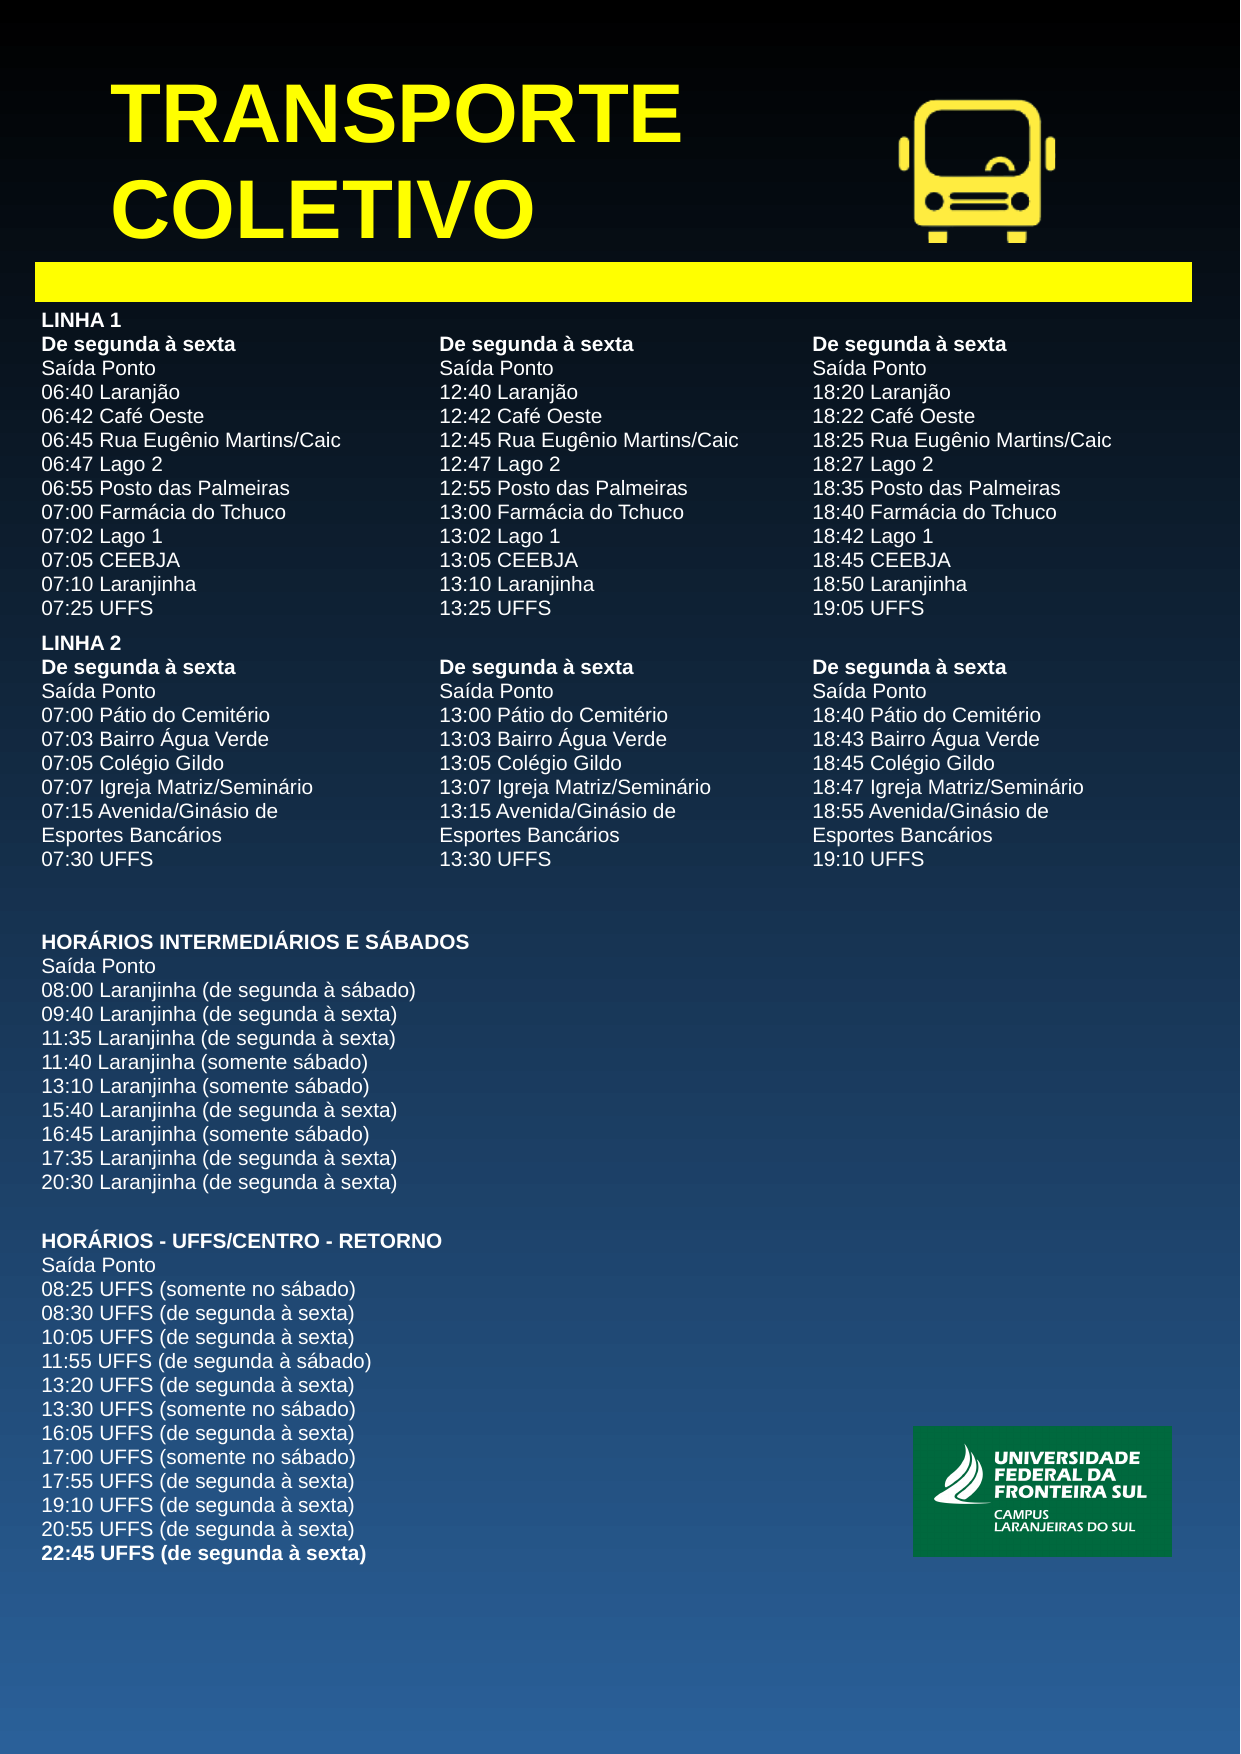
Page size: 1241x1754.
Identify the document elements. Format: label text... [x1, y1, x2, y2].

table_cell [35, 262, 1192, 302]
table_cell HORÁRIOS INTERMEDIÁRIOS E SÁBADOS Saída Ponto 08:00 Laranjinha (de segunda à sábado) 09:40 Laranjinha (de segunda à sexta) 11:35 Laranjinha (de segunda à sexta) 11:40 Laranjinha (somente sábado) 13:10 Laranjinha (somente sábado) 15:40 Laranjinha (de segunda à sexta) 16:45 Laranjinha (somente sábado) 17:35 Laranjinha (de segunda à sexta) 20:30 Laranjinha (de segunda à sexta) [35, 924, 1192, 1223]
table_cell De segunda à sexta Saída Ponto 18:20 Laranjão 18:22 Café Oeste 18:25 Rua Eugênio Martins/Caic 18:27 Lago 2 18:35 Posto das Palmeiras 18:40 Farmácia do Tchuco 18:42 Lago 1 18:45 CEEBJA 18:50 Laranjinha 19:05 UFFS [806, 303, 1192, 625]
table_cell [738, 1223, 1192, 1570]
table_cell De segunda à sexta Saída Ponto 12:40 Laranjão 12:42 Café Oeste 12:45 Rua Eugênio Martins/Caic 12:47 Lago 2 12:55 Posto das Palmeiras 13:00 Farmácia do Tchuco 13:02 Lago 1 13:05 CEEBJA 13:10 Laranjinha 13:25 UFFS [433, 303, 806, 625]
table_cell LINHA 1 De segunda à sexta Saída Ponto 06:40 Laranjão 06:42 Café Oeste 06:45 Rua Eugênio Martins/Caic 06:47 Lago 2 06:55 Posto das Palmeiras 07:00 Farmácia do Tchuco 07:02 Lago 1 07:05 CEEBJA 07:10 Laranjinha 07:25 UFFS [35, 303, 433, 625]
picture [913, 1426, 1172, 1557]
table_cell LINHA 2 De segunda à sexta Saída Ponto 07:00 Pátio do Cemitério 07:03 Bairro Água Verde 07:05 Colégio Gildo 07:07 Igreja Matriz/Seminário 07:15 Avenida/Ginásio de Esportes Bancários 07:30 UFFS [35, 625, 433, 924]
table_header TRANSPORTE COLETIVO [35, 59, 737, 262]
table_header [738, 59, 1192, 262]
table_cell De segunda à sexta Saída Ponto 18:40 Pátio do Cemitério 18:43 Bairro Água Verde 18:45 Colégio Gildo 18:47 Igreja Matriz/Seminário 18:55 Avenida/Ginásio de Esportes Bancários 19:10 UFFS [806, 625, 1192, 924]
table_cell HORÁRIOS - UFFS/CENTRO - RETORNO Saída Ponto 08:25 UFFS (somente no sábado) 08:30 UFFS (de segunda à sexta) 10:05 UFFS (de segunda à sexta) 11:55 UFFS (de segunda à sábado) 13:20 UFFS (de segunda à sexta) 13:30 UFFS (somente no sábado) 16:05 UFFS (de segunda à sexta) 17:00 UFFS (somente no sábado) 17:55 UFFS (de segunda à sexta) 19:10 UFFS (de segunda à sexta) 20:55 UFFS (de segunda à sexta) 22:45 UFFS (de segunda à sexta) [35, 1223, 737, 1570]
picture [869, 83, 1098, 243]
table_cell De segunda à sexta Saída Ponto 13:00 Pátio do Cemitério 13:03 Bairro Água Verde 13:05 Colégio Gildo 13:07 Igreja Matriz/Seminário 13:15 Avenida/Ginásio de Esportes Bancários 13:30 UFFS [433, 625, 806, 924]
